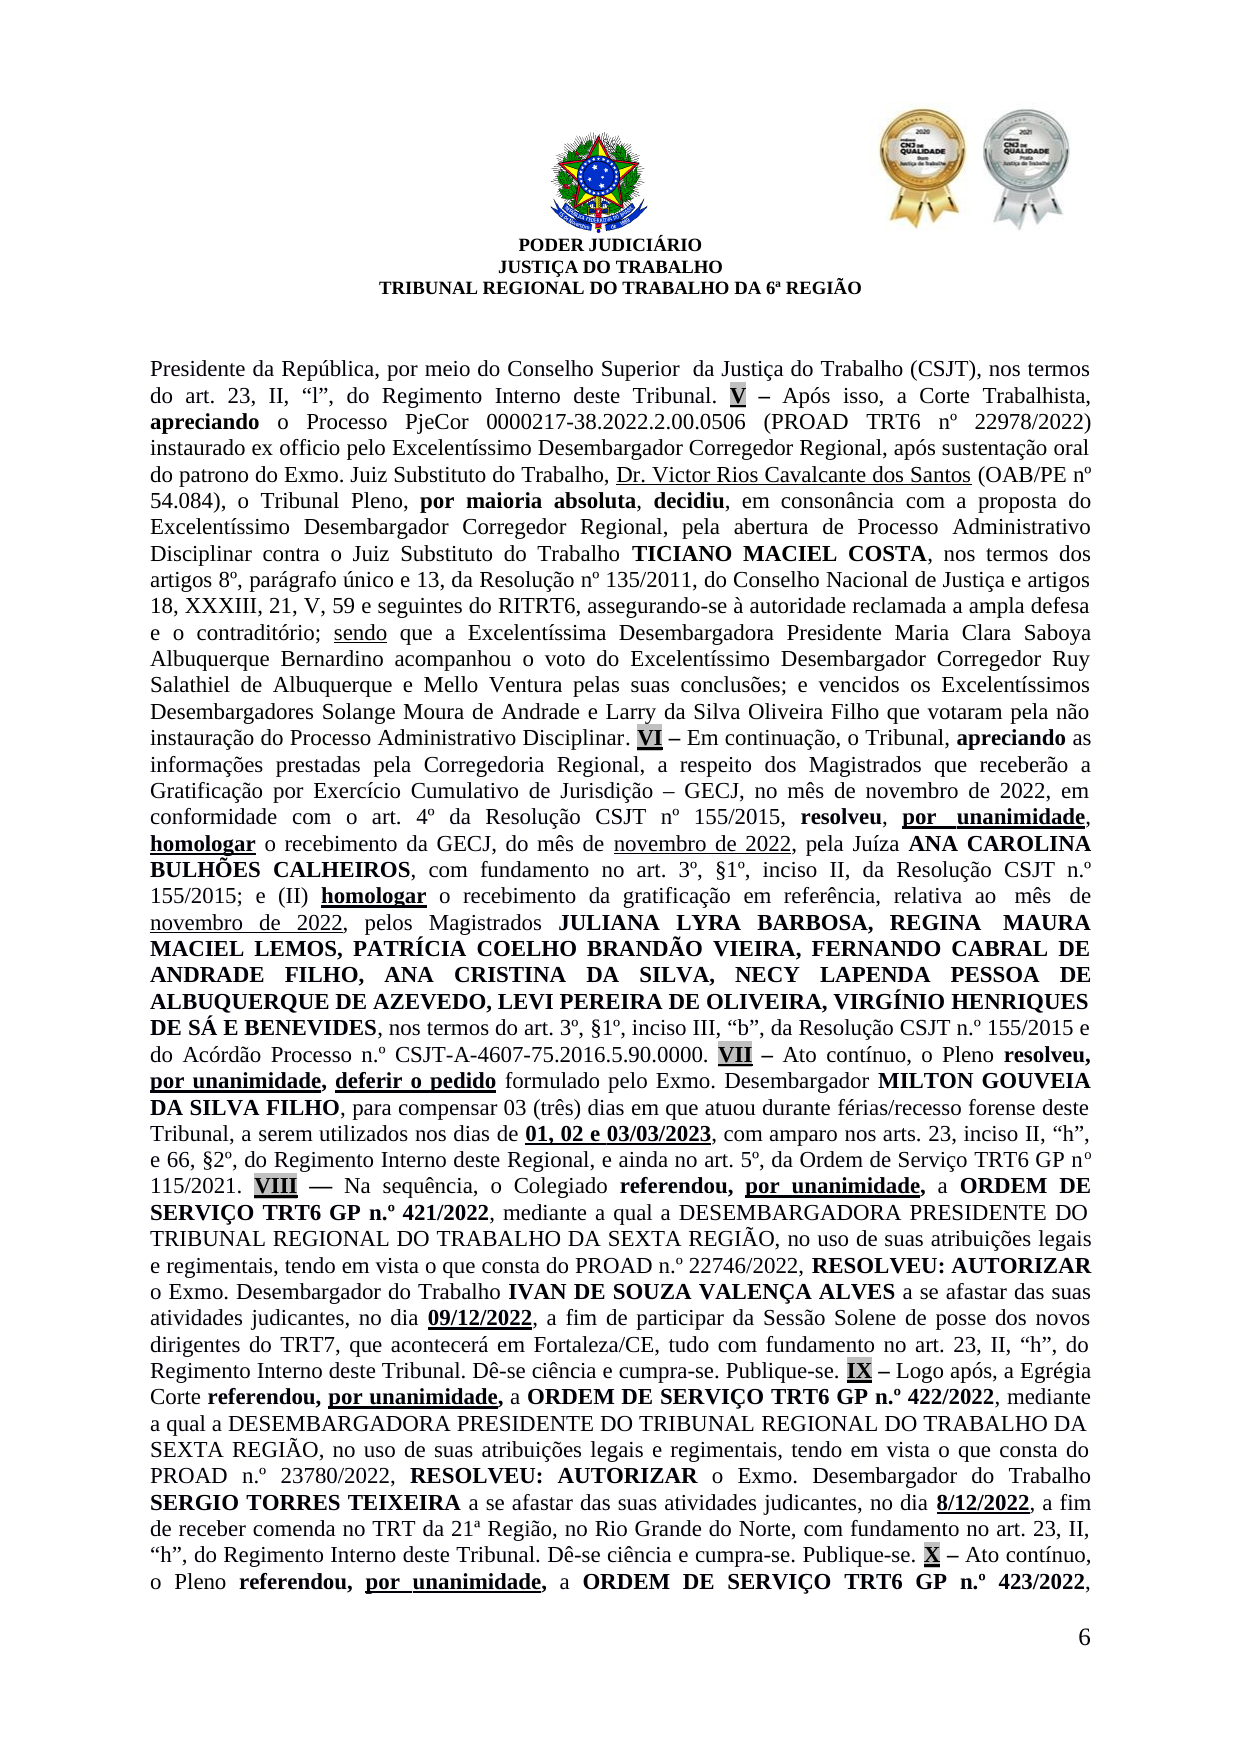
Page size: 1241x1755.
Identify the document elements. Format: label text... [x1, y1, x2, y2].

text DE SÁ E BENEVIDES, nos termos do art. 3º, §1º, inciso III, “b”, da Resolução CSJT n.º 155/2015 e do Acórdão Processo n.º CSJT-A-4607-75.2016.5.90.0000. VII – Ato contínuo, o Pleno resolveu, por unanimidade, deferir o pedido formulado pelo Exmo. Desembargador MILTON GOUVEIA DA SILVA FILHO, para compensar 03 (três) dias em que atuou durante férias/recesso forense deste Tribunal, a serem utilizados nos dias de 01, 02 e 03/03/2023, com amparo nos arts. 23, inciso II, “h”, e 66, §2º, do Regimento Interno deste Regional, e ainda no art. 5º, da Ordem de Serviço TRT6 GP no 115/2021. VIII –– Na sequência, o Colegiado referendou, por unanimidade, a ORDEM DE SERVIÇO TRT6 GP n.º 421/2022, mediante a qual a DESEMBARGADORA PRESIDENTE DO [150, 1014, 1091, 1225]
text Presidente da República, por meio do Conselho Superior da Justiça do Trabalho (CSJT), nos termos do art. 23, II, “l”, do Regimento Interno deste Tribunal. V – Após isso, a Corte Trabalhista, apreciando o Processo PjeCor 0000217-38.2022.2.00.0506 (PROAD TRT6 nº 22978/2022) instaurado ex officio pelo Excelentíssimo Desembargador Corregedor Regional, após sustentação oral do patrono do Exmo. Juiz Substituto do Trabalho, Dr. Victor Rios Cavalcante dos Santos (OAB/PE nº 54.084), o Tribunal Pleno, por maioria absoluta, decidiu, em consonância com a proposta do Excelentíssimo Desembargador Corregedor Regional, pela abertura de Processo Administrativo Disciplinar contra o Juiz Substituto do Trabalho TICIANO MACIEL COSTA, nos termos dos artigos 8º, parágrafo único e 13, da Resolução nº 135/2011, do Conselho Nacional de Justiça e artigos 18, XXXIII, 21, V, 59 e seguintes do RITRT6, assegurando-se à autoridade reclamada a ampla defesa e o contraditório; sendo que a Excelentíssima Desembargadora Presidente Maria Clara Saboya Albuquerque Bernardino acompanhou o voto do Excelentíssimo Desembargador Corregedor Ruy Salathiel de Albuquerque e Mello Ventura pelas suas conclusões; e vencidos os Excelentíssimos Desembargadores Solange Moura de Andrade e Larry da Silva Oliveira Filho que votaram pela não instauração do Processo Administrativo Disciplinar. VI – Em continuação, o Tribunal, apreciando as informações prestadas pela Corregedoria Regional, a respeito dos Magistrados que receberão a Gratificação por Exercício Cumulativo de Jurisdição – GECJ, no mês de novembro de 2022, em conformidade com o art. 4º da Resolução CSJT nº 155/2015, resolveu, por unanimidade, homologar o recebimento da GECJ, do mês de novembro de 2022, pela Juíza ANA CAROLINA BULHÕES CALHEIROS, com fundamento no art. 3º, §1º, inciso II, da Resolução CSJT n.º 155/2015; e (II) homologar o recebimento da gratificação em referência, relativa ao mês de novembro de 2022, pelos Magistrados JULIANA LYRA BARBOSA, REGINA MAURA MACIEL LEMOS, PATRÍCIA COELHO BRANDÃO VIEIRA, FERNANDO CABRAL DE ANDRADE FILHO, ANA CRISTINA DA SILVA, NECY LAPENDA PESSOA DE ALBUQUERQUE DE AZEVEDO, LEVI PEREIRA DE OLIVEIRA, VIRGÍNIO HENRIQUES [150, 355, 1091, 1014]
text SEXTA REGIÃO, no uso de suas atribuições legais e regimentais, tendo em vista o que consta do PROAD n.º 23780/2022, RESOLVEU: AUTORIZAR o Exmo. Desembargador do Trabalho SERGIO TORRES TEIXEIRA a se afastar das suas atividades judicantes, no dia 8/12/2022, a fim de receber comenda no TRT da 21ª Região, no Rio Grande do Norte, com fundamento no art. 23, II, “h”, do Regimento Interno deste Tribunal. Dê-se ciência e cumpra-se. Publique-se. X – Ato contínuo, o Pleno referendou, por unanimidade, a ORDEM DE SERVIÇO TRT6 GP n.º 423/2022, [150, 1436, 1091, 1594]
text TRIBUNAL REGIONAL DO TRABALHO DA SEXTA REGIÃO, no uso de suas atribuições legais e regimentais, tendo em vista o que consta do PROAD n.º 22746/2022, RESOLVEU: AUTORIZAR o Exmo. Desembargador do Trabalho IVAN DE SOUZA VALENÇA ALVES a se afastar das suas atividades judicantes, no dia 09/12/2022, a fim de participar da Sessão Solene de posse dos novos dirigentes do TRT7, que acontecerá em Fortaleza/CE, tudo com fundamento no art. 23, II, “h”, do Regimento Interno deste Tribunal. Dê-se ciência e cumpra-se. Publique-se. IX – Logo após, a Egrégia Corte referendou, por unanimidade, a ORDEM DE SERVIÇO TRT6 GP n.º 422/2022, mediante a qual a DESEMBARGADORA PRESIDENTE DO TRIBUNAL REGIONAL DO TRABALHO DA [150, 1225, 1091, 1436]
